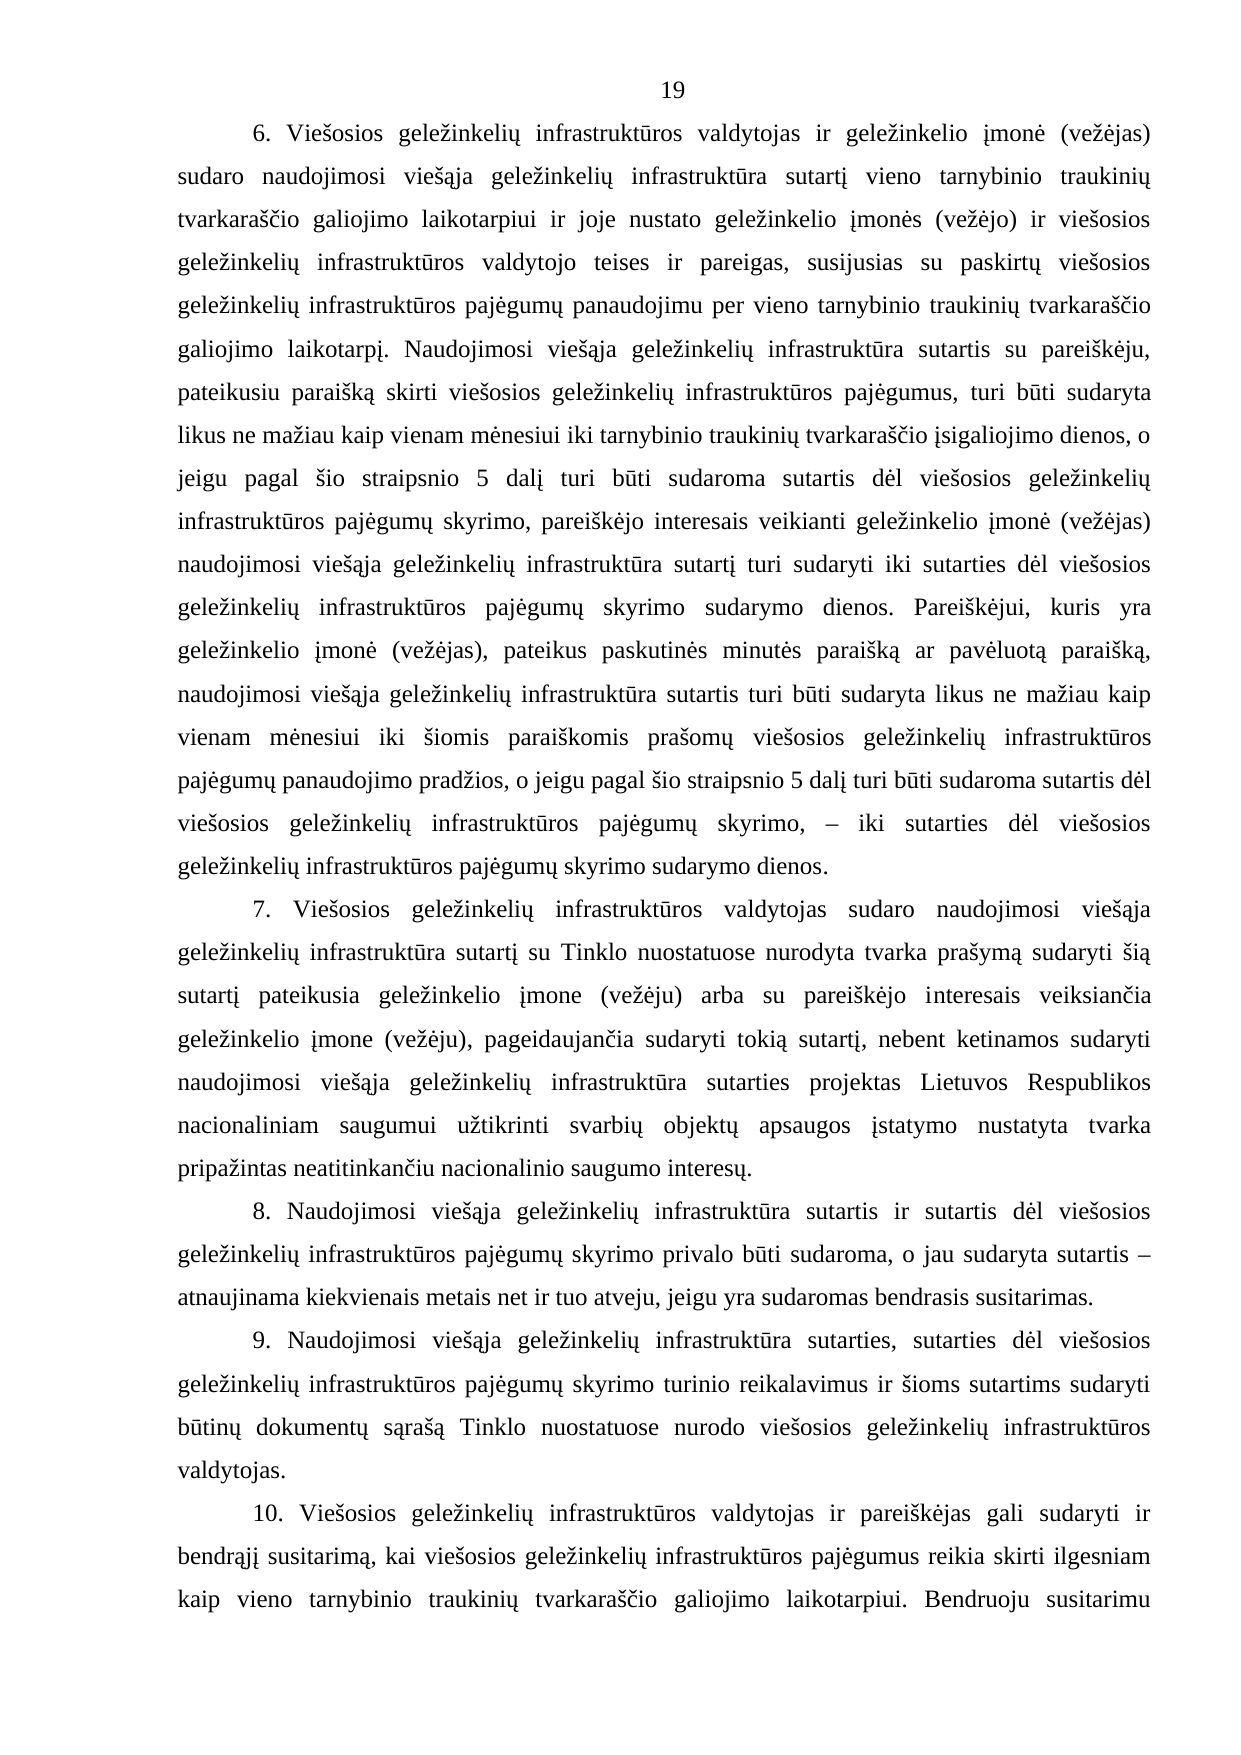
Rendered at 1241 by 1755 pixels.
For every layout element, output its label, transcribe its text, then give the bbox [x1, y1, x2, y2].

text 7. Viešosios geležinkelių infrastruktūros valdytojas sudaro naudojimosi viešąja geležinkelių infrastruktūra sutartį su Tinklo nuostatuose nurodyta tvarka prašymą sudaryti šią sutartį pateikusia geležinkelio įmone (vežėju) arba su pareiškėjo interesais veiksiančia geležinkelio įmone (vežėju), pageidaujančia sudaryti tokią sutartį, nebent ketinamos sudaryti naudojimosi viešąja geležinkelių infrastruktūra sutarties projektas Lietuvos Respublikos nacionaliniam saugumui užtikrinti svarbių objektų apsaugos įstatymo nustatyta tvarka pripažintas neatitinkančiu nacionalinio saugumo interesų. [177, 894, 1152, 1182]
text 9. Naudojimosi viešąja geležinkelių infrastruktūra sutarties, sutarties dėl viešosios geležinkelių infrastruktūros pajėgumų skyrimo turinio reikalavimus ir šioms sutartims sudaryti būtinų dokumentų sąrašą Tinklo nuostatuose nurodo viešosios geležinkelių infrastruktūros valdytojas. [177, 1326, 1152, 1484]
text 8. Naudojimosi viešąja geležinkelių infrastruktūra sutartis ir sutartis dėl viešosios geležinkelių infrastruktūros pajėgumų skyrimo privalo būti sudaroma, o jau sudaryta sutartis –atnaujinama kiekvienais metais net ir tuo atveju, jeigu yra sudaromas bendrasis susitarimas. [177, 1196, 1152, 1311]
text 6. Viešosios geležinkelių infrastruktūros valdytojas ir geležinkelio įmonė (vežėjas) sudaro naudojimosi viešąja geležinkelių infrastruktūra sutartį vieno tarnybinio traukinių tvarkaraščio galiojimo laikotarpiui ir joje nustato geležinkelio įmonės (vežėjo) ir viešosios geležinkelių infrastruktūros valdytojo teises ir pareigas, susijusias su paskirtų viešosios geležinkelių infrastruktūros pajėgumų panaudojimu per vieno tarnybinio traukinių tvarkaraščio galiojimo laikotarpį. Naudojimosi viešąja geležinkelių infrastruktūra sutartis su pareiškėju, pateikusiu paraišką skirti viešosios geležinkelių infrastruktūros pajėgumus, turi būti sudaryta likus ne mažiau kaip vienam mėnesiui iki tarnybinio traukinių tvarkaraščio įsigaliojimo dienos, o jeigu pagal šio straipsnio 5 dalį turi būti sudaroma sutartis dėl viešosios geležinkelių infrastruktūros pajėgumų skyrimo, pareiškėjo interesais veikianti geležinkelio įmonė (vežėjas) naudojimosi viešąja geležinkelių infrastruktūra sutartį turi sudaryti iki sutarties dėl viešosios geležinkelių infrastruktūros pajėgumų skyrimo sudarymo dienos. Pareiškėjui, kuris yra geležinkelio įmonė (vežėjas), pateikus paskutinės minutės paraišką ar pavėluotą paraišką, naudojimosi viešąja geležinkelių infrastruktūra sutartis turi būti sudaryta likus ne mažiau kaip vienam mėnesiui iki šiomis paraiškomis prašomų viešosios geležinkelių infrastruktūros pajėgumų panaudojimo pradžios, o jeigu pagal šio straipsnio 5 dalį turi būti sudaroma sutartis dėl viešosios geležinkelių infrastruktūros pajėgumų skyrimo, – iki sutarties dėl viešosios geležinkelių infrastruktūros pajėgumų skyrimo sudarymo dienos. [177, 118, 1152, 880]
text 10. Viešosios geležinkelių infrastruktūros valdytojas ir pareiškėjas gali sudaryti ir bendrąjį susitarimą, kai viešosios geležinkelių infrastruktūros pajėgumus reikia skirti ilgesniam kaip vieno tarnybinio traukinių tvarkaraščio galiojimo laikotarpiui. Bendruoju susitarimu [177, 1498, 1152, 1613]
